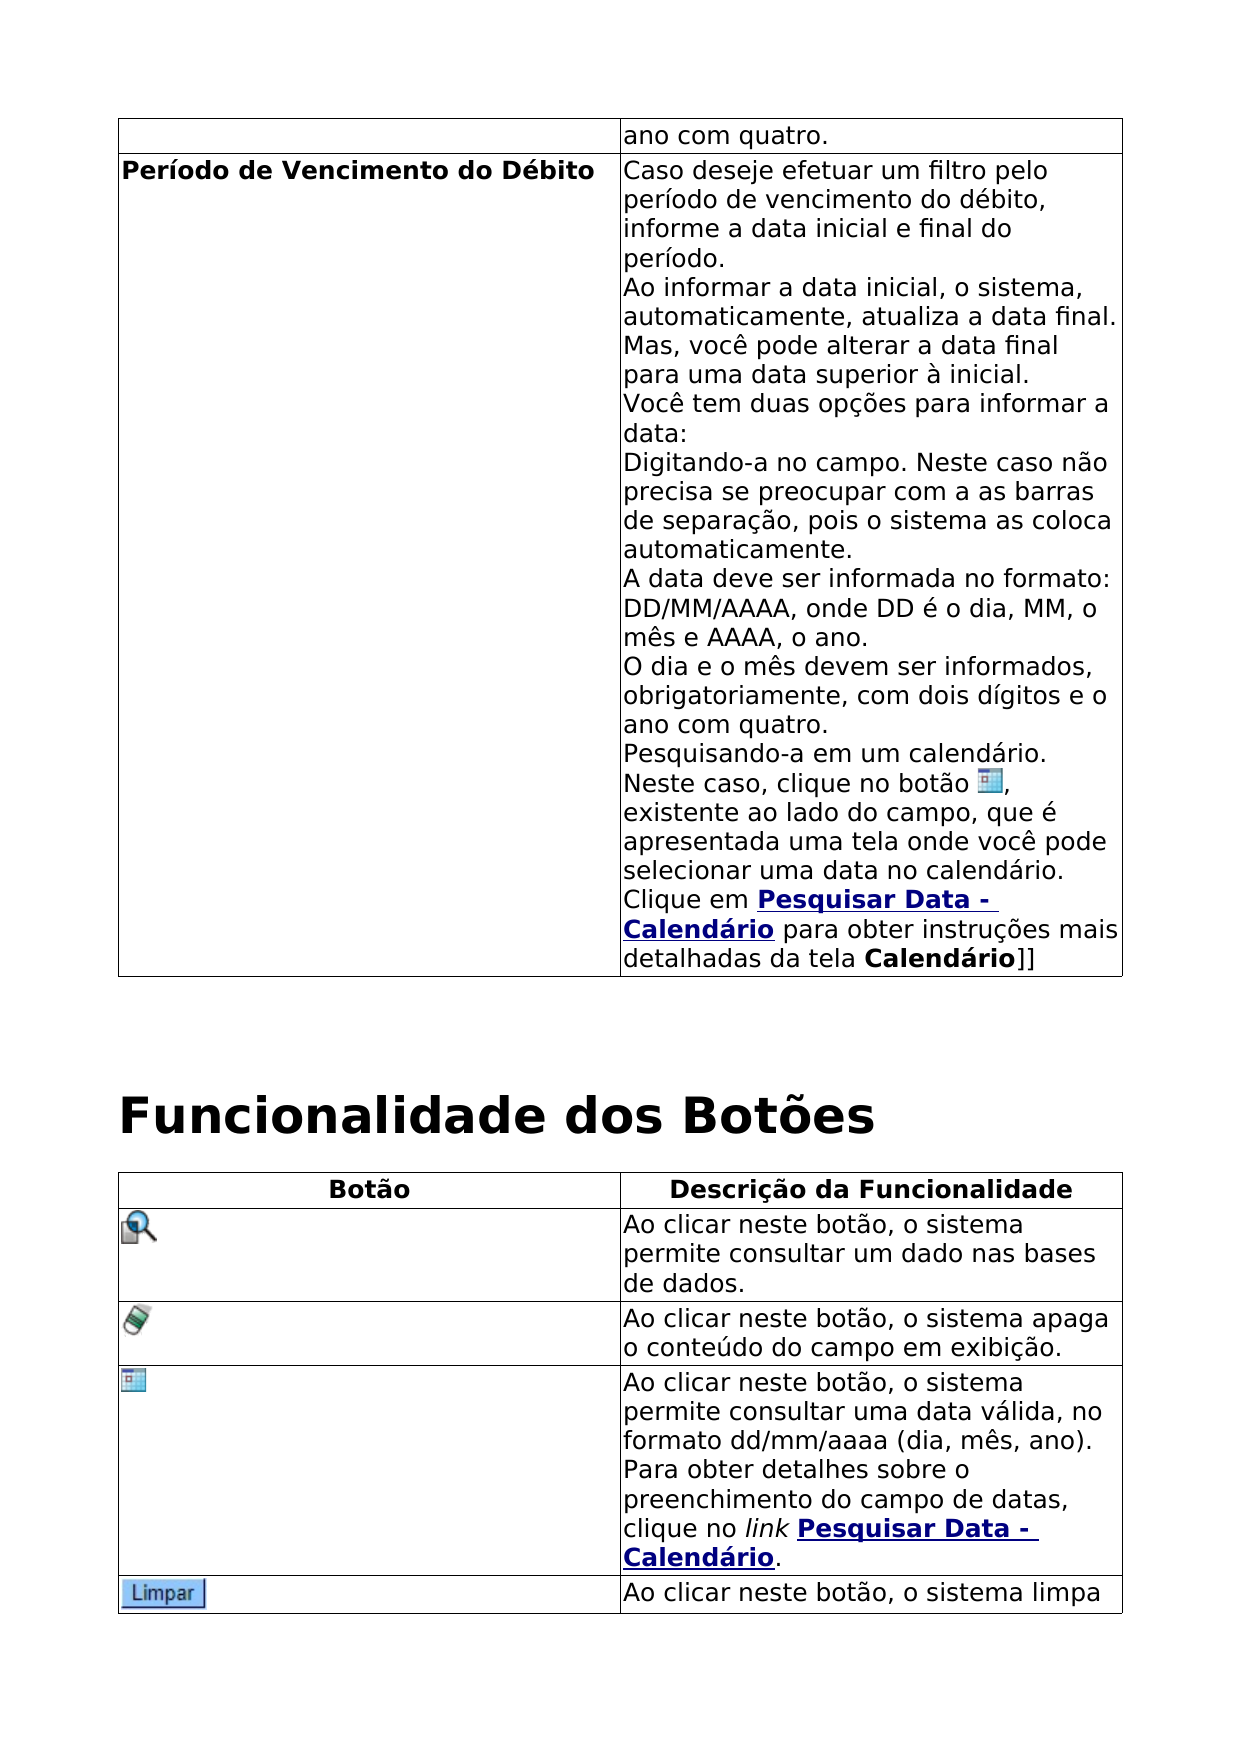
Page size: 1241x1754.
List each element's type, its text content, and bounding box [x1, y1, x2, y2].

subtitle Funcionalidade dos Botões [118, 1087, 1122, 1145]
table_cell Ao clicar neste botão, o sistema permite consultar um dado nas bases de dados. [621, 1209, 1122, 1301]
table_cell Caso deseje efetuar um filtro pelo período de vencimento do débito, informe a data inicial e final do período. Ao informar a data inicial, o sistema, automaticamente, atualiza a data final. Mas, você pode alterar a data final para uma data superior à inicial. Você tem duas opções para informar a data: Digitando-a no campo. Neste caso não precisa se preocupar com a as barras de separação, pois o sistema as coloca automaticamente. A data deve ser informada no formato: DD/MM/AAAA, onde DD é o dia, MM, o mês e AAAA, o ano. O dia e o mês devem ser informados, obrigatoriamente, com dois dígitos e o ano com quatro. Pesquisando-a em um calendário. Neste caso, clique no botão , existente ao lado do campo, que é apresentada uma tela onde você pode selecionar uma data no calendário. Clique em Pesquisar Data - Calendário para obter instruções mais detalhadas da tela Calendário]] [621, 154, 1122, 976]
table_cell Período de Vencimento do Débito [119, 154, 620, 976]
table_cell [119, 1366, 620, 1575]
table_cell Ao clicar neste botão, o sistema permite consultar uma data válida, no formato dd/mm/aaaa (dia, mês, ano). Para obter detalhes sobre o preenchimento do campo de datas, clique no link Pesquisar Data - Calendário. [621, 1366, 1122, 1575]
picture [121, 1210, 157, 1244]
table_cell ano com quatro. [621, 119, 1122, 153]
table_header Botão [119, 1173, 620, 1207]
table_cell [119, 1302, 620, 1365]
picture [977, 768, 1003, 793]
table_cell Ao clicar neste botão, o sistema apaga o conteúdo do campo em exibição. [621, 1302, 1122, 1365]
picture [121, 1578, 207, 1610]
picture [121, 1368, 147, 1392]
picture [121, 1303, 153, 1337]
table_cell [119, 1209, 620, 1301]
table_cell [119, 119, 620, 153]
table_cell [119, 1576, 620, 1612]
table_cell Ao clicar neste botão, o sistema limpa [621, 1576, 1122, 1612]
table_header Descrição da Funcionalidade [621, 1173, 1122, 1207]
